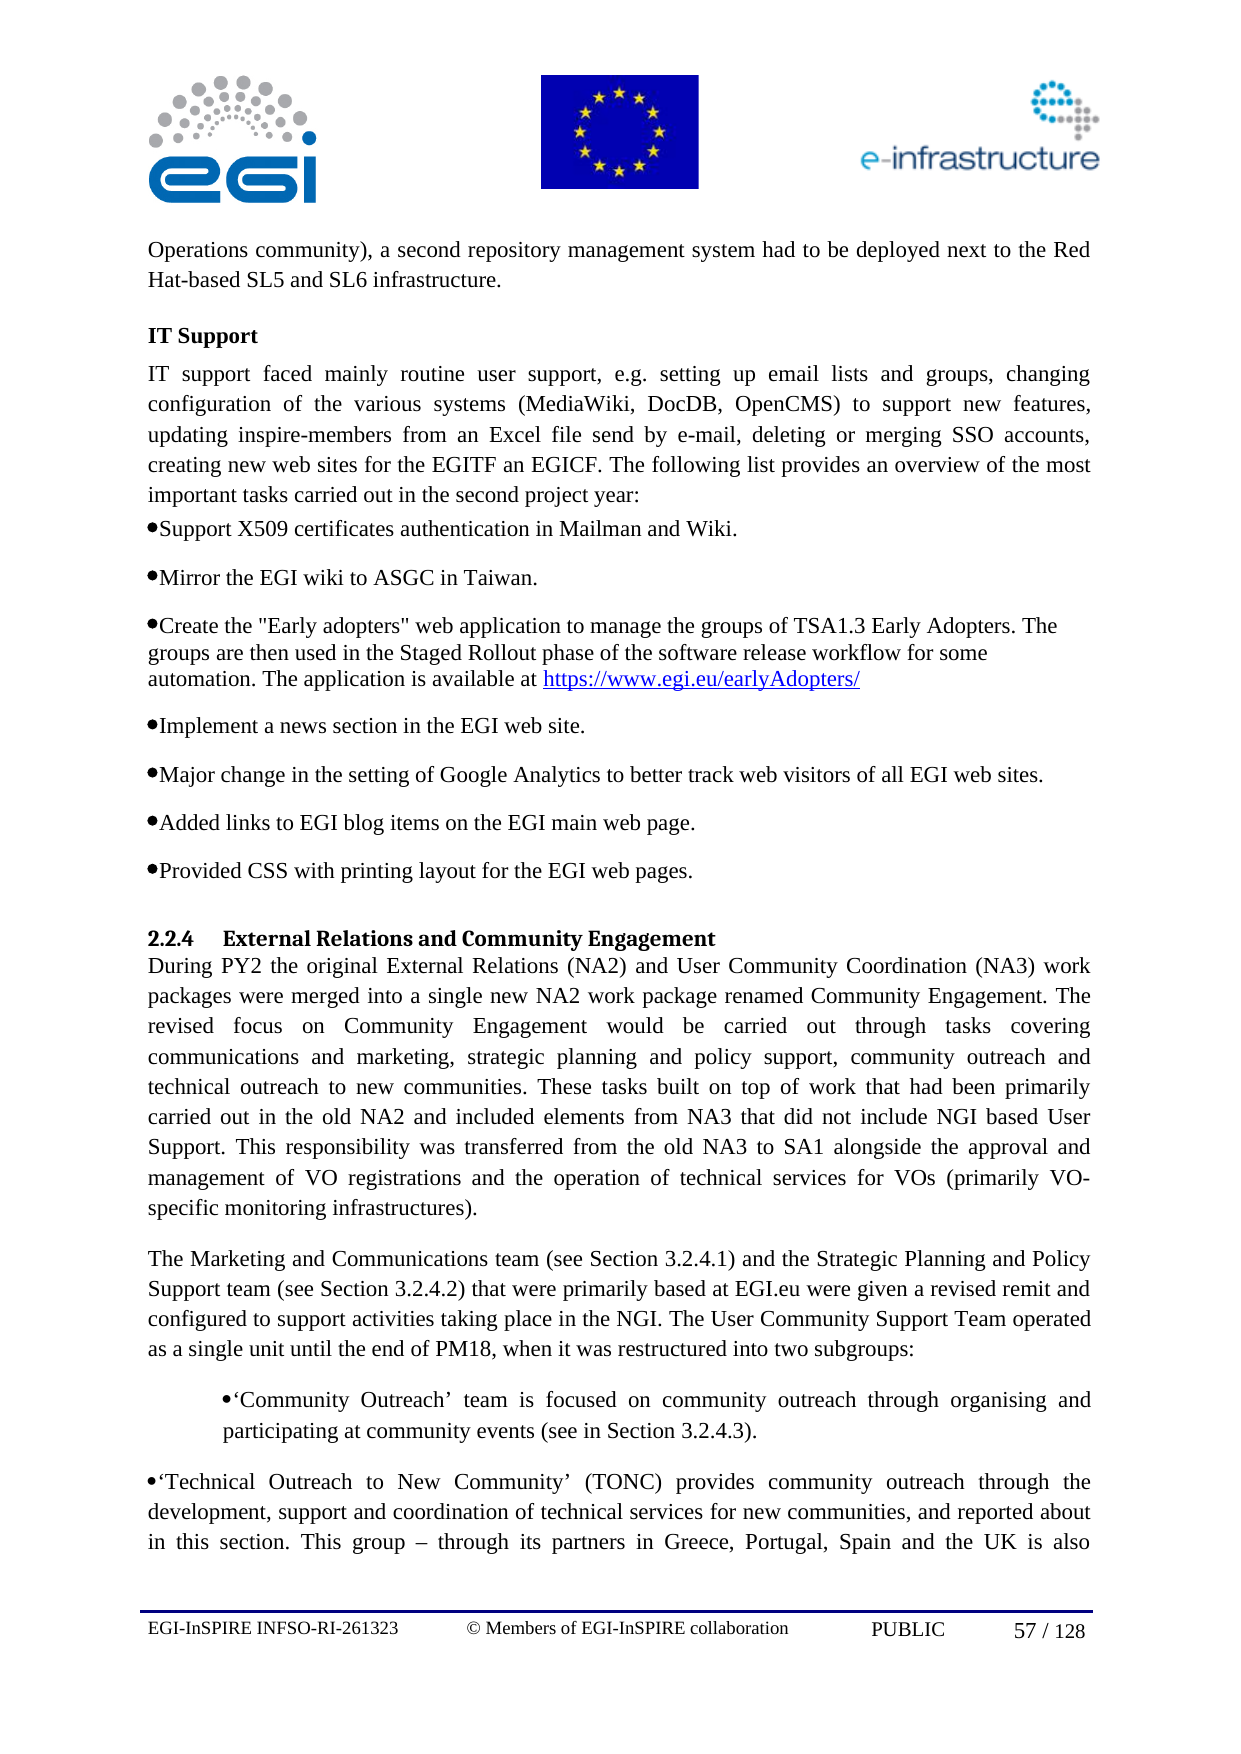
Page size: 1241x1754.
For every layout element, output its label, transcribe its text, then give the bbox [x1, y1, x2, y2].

subtitle External Relations and Community Engagement [148, 926, 1092, 952]
text The Marketing and Communications team (see Section 3.2.4.1) and the Strategic Planning and Policy Support team (see Section 3.2.4.2) that were primarily based at EGI.eu were given a revised remit and configured to support activities taking place in the NGI. The User Community Support Team operated as a single unit until the end of PM18, when it was restructured into two subgroups: [148, 1245, 1092, 1362]
text IT support faced mainly routine user support, e.g. setting up email lists and groups, changing configuration of the various systems (MediaWiki, DocDB, OpenCMS) to support new features, updating inspire-members from an Excel file send by e-mail, deleting or merging SSO accounts, creating new web sites for the EGITF an EGICF. The following list provides an overview of the most important tasks carried out in the second project year: [148, 360, 1092, 507]
text IT Support [148, 322, 1092, 348]
list Create the "Early adopters" web application to manage the groups of TSA1.3 Early Adopters. The groups are then used in the Staged Rollout phase of the software release workflow for some automation. The application is available at https://www.egi.eu/earlyAdopters/ [148, 612, 1092, 692]
list Major change in the setting of Google Analytics to better track web visitors of all EGI web sites. [148, 761, 1092, 788]
list ‘Technical Outreach to New Community’ (TONC) provides community outreach through the development, support and coordination of technical services for new communities, and reported about in this section. This group – through its partners in Greece, Portugal, Spain and the UK is also [148, 1468, 1092, 1554]
text Operations community), a second repository management system had to be deployed next to the Red Hat-based SL5 and SL6 infrastructure. [148, 236, 1092, 293]
list Support X509 certificates authentication in Mailman and Wiki. [148, 515, 1092, 543]
list Implement a news section in the EGI web site. [148, 712, 1092, 740]
list Added links to EGI blog items on the EGI main web page. [148, 809, 1092, 836]
list ‘Community Outreach’ team is focused on community outreach through organising and participating at community events (see in Section 3.2.4.3). [223, 1387, 1092, 1443]
list Mirror the EGI wiki to ASGC in Taiwan. [148, 563, 1092, 591]
text During PY2 the original External Relations (NA2) and User Community Coordination (NA3) work packages were merged into a single new NA2 work package renamed Community Engagement. The revised focus on Community Engagement would be carried out through tasks covering communications and marketing, strategic planning and policy support, community outreach and technical outreach to new communities. These tasks built on top of work that had been primarily carried out in the old NA2 and included elements from NA3 that did not include NGI based User Support. This responsibility was transferred from the old NA3 to SA1 alongside the approval and management of VO registrations and the operation of technical services for VOs (primarily VO-specific monitoring infrastructures). [148, 952, 1092, 1220]
list Provided CSS with printing layout for the EGI web pages. [148, 857, 1092, 884]
